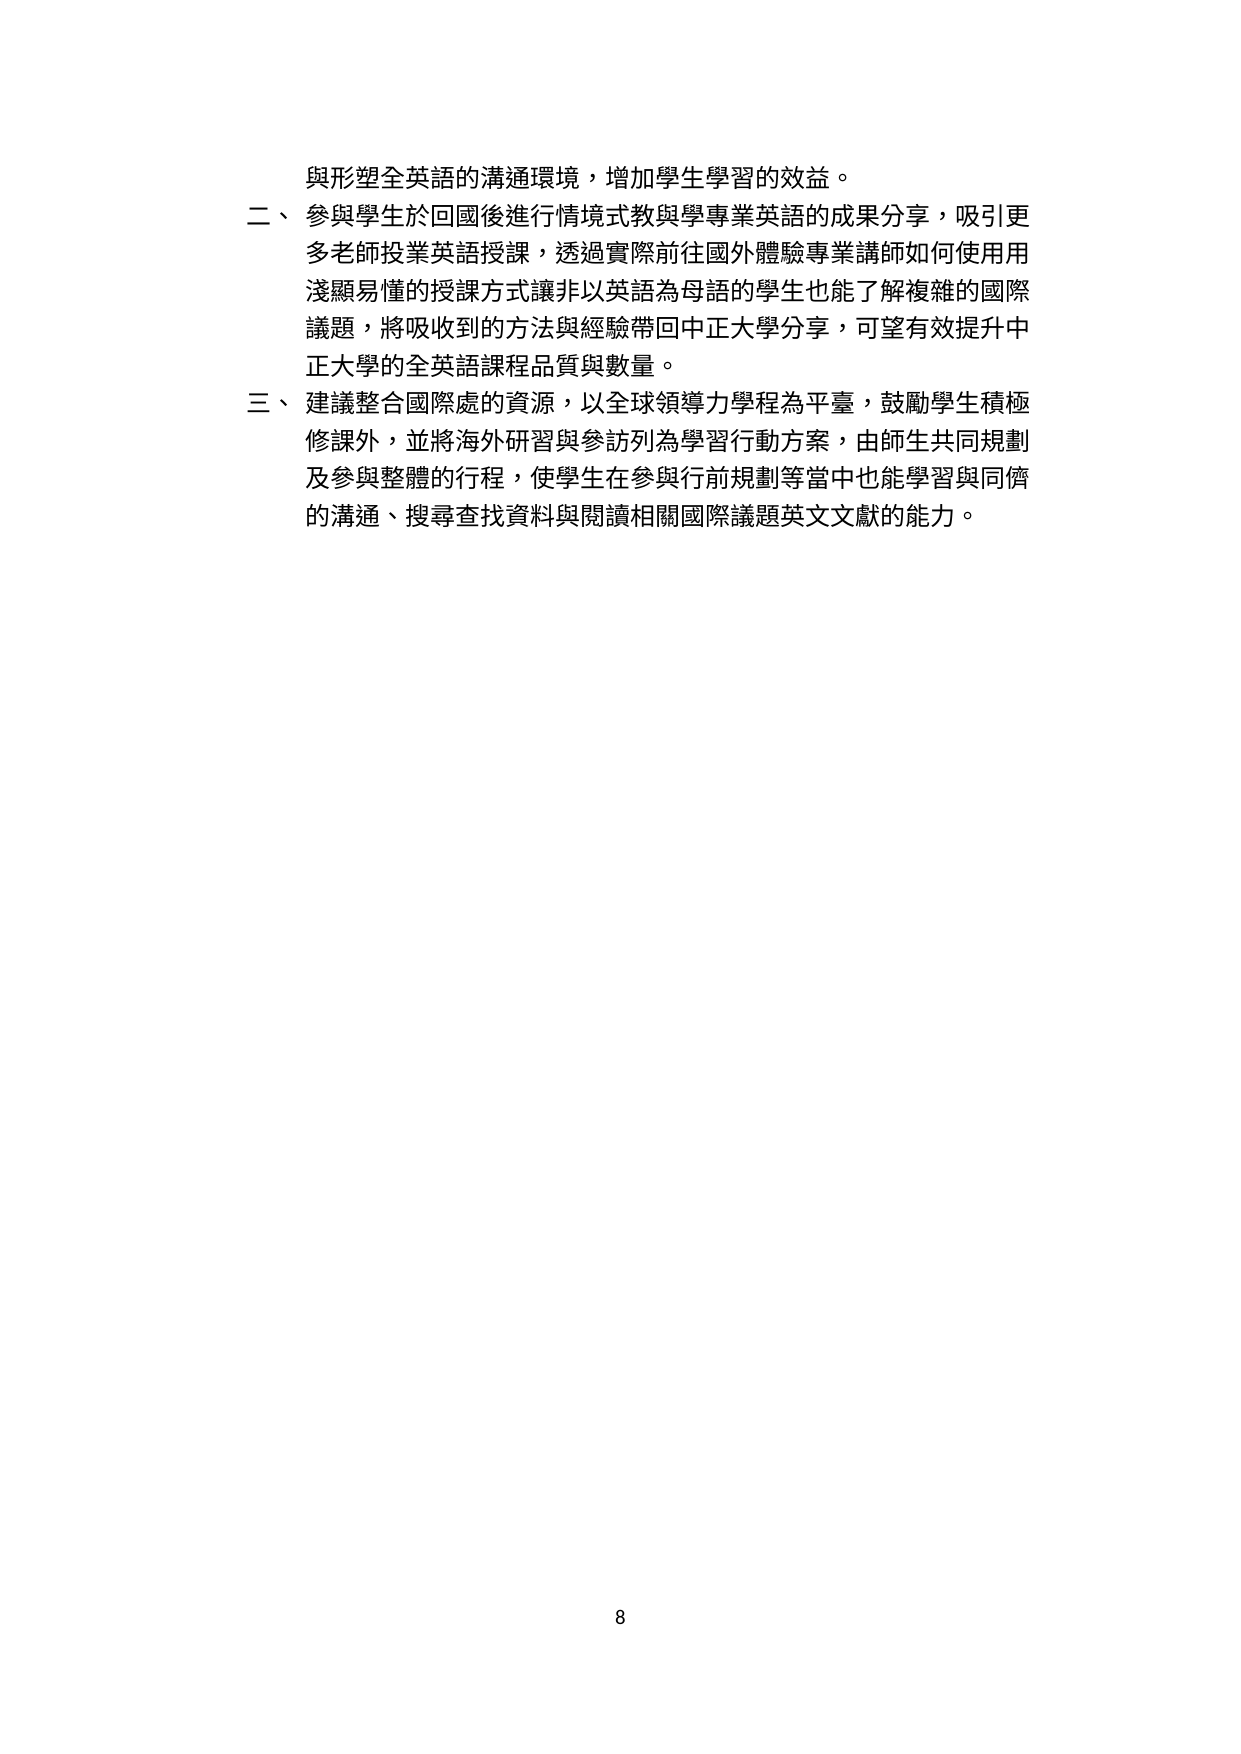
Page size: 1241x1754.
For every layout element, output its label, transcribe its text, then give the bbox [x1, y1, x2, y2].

list 與形塑全英語的溝通環境，增加學生學習的效益。 [247, 158, 1053, 196]
list 建議整合國際處的資源，以全球領導力學程為平臺，鼓勵學生積極修課外，並將海外研習與參訪列為學習行動方案，由師生共同規劃及參與整體的行程，使學生在參與行前規劃等當中也能學習與同儕的溝通、搜尋查找資料與閱讀相關國際議題英文文獻的能力。 [247, 383, 1053, 533]
list 參與學生於回國後進行情境式教與學專業英語的成果分享，吸引更多老師投業英語授課，透過實際前往國外體驗專業講師如何使用用淺顯易懂的授課方式讓非以英語為母語的學生也能了解複雜的國際議題，將吸收到的方法與經驗帶回中正大學分享，可望有效提升中正大學的全英語課程品質與數量。 [247, 196, 1053, 383]
